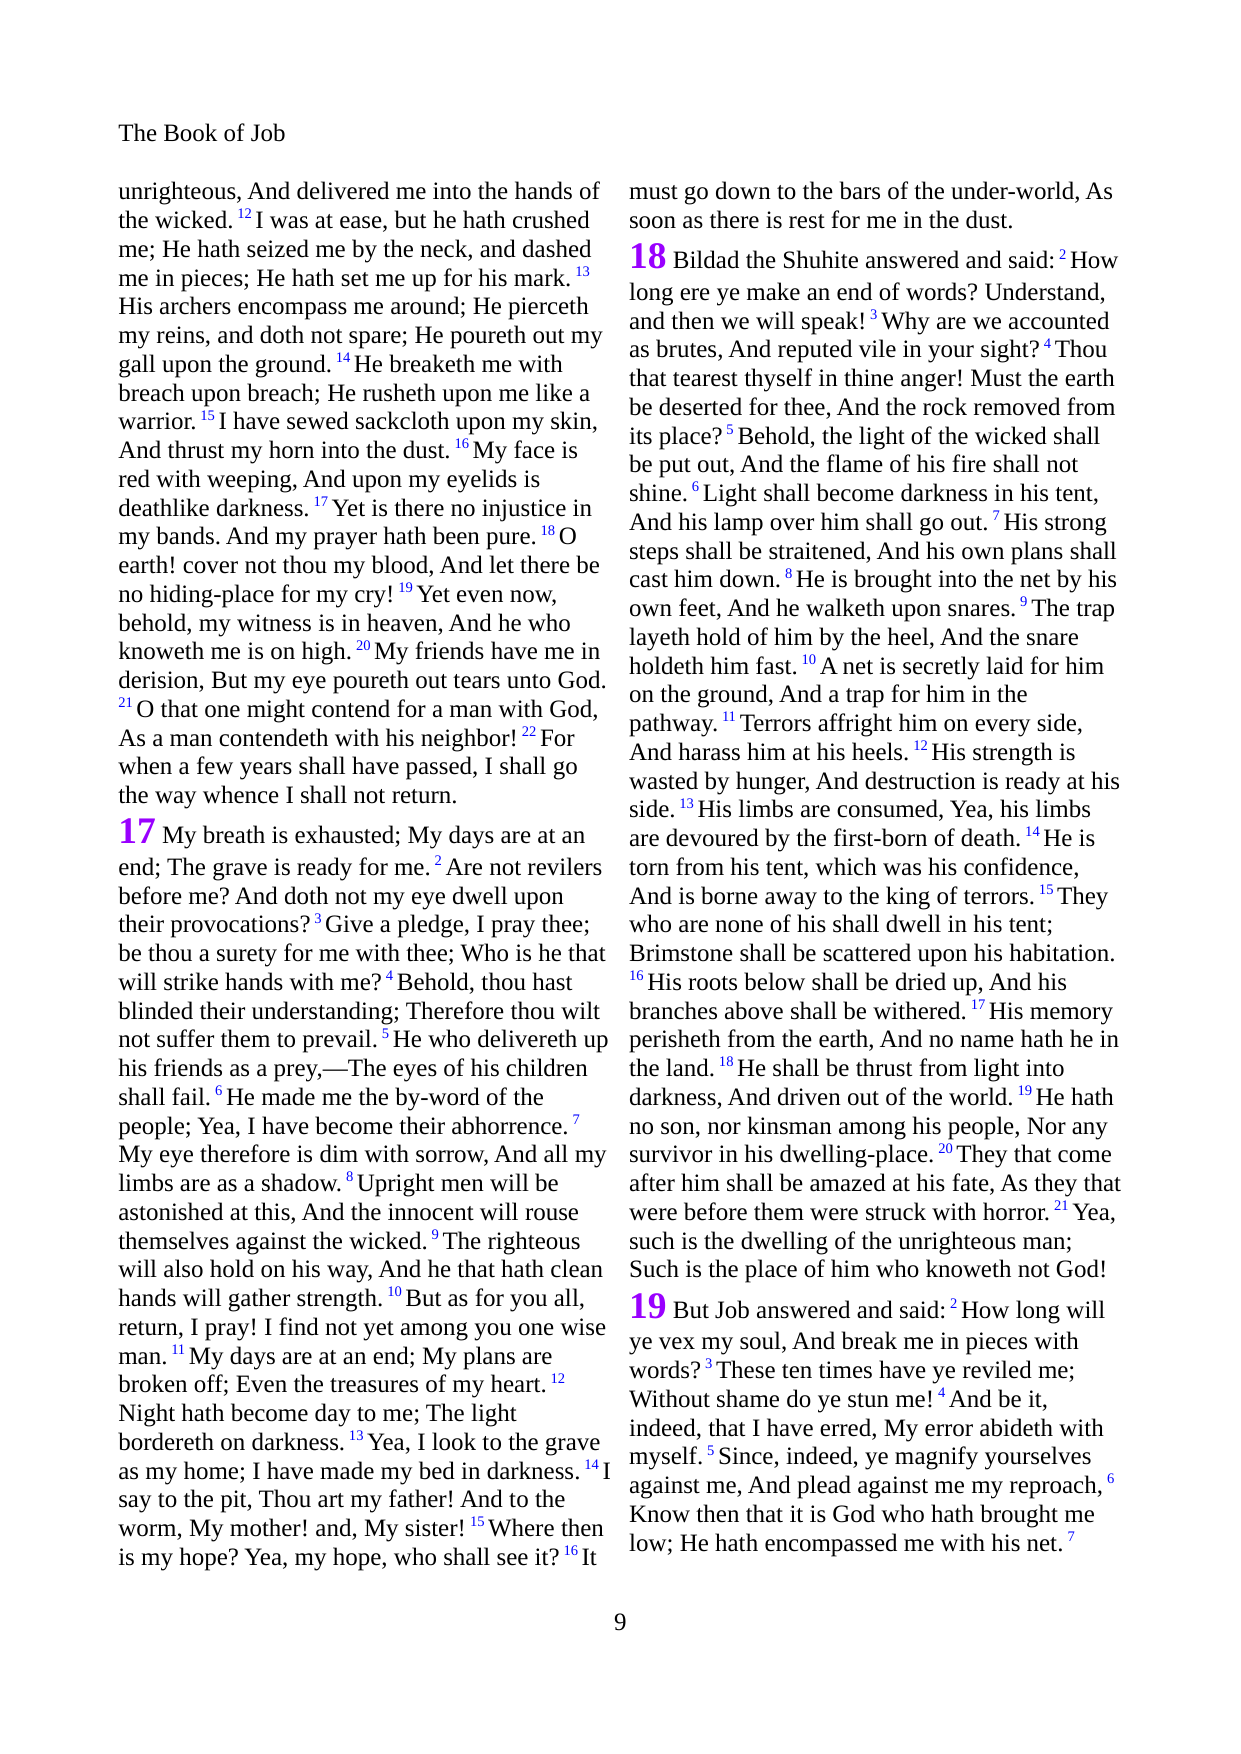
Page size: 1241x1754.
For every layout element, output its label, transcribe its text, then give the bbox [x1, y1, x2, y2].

text 17 My breath is exhausted; My days are at an end; The grave is ready for me. 2 Are not revilers before me? And doth not my eye dwell upon their provocations? 3 Give a pledge, I pray thee; be thou a surety for me with thee; Who is he that will strike hands with me? 4 Behold, thou hast blinded their understanding; Therefore thou wilt not suffer them to prevail. 5 He who delivereth up his friends as a prey,—The eyes of his children shall fail. 6 He made me the by-word of the people; Yea, I have become their abhorrence. 7 My eye therefore is dim with sorrow, And all my limbs are as a shadow. 8 Upright men will be astonished at this, And the innocent will rouse themselves against the wicked. 9 The righteous will also hold on his way, And he that hath clean hands will gather strength. 10 But as for you all, return, I pray! I find not yet among you one wise man. 11 My days are at an end; My plans are broken off; Even the treasures of my heart. 12 Night hath become day to me; The light bordereth on darkness. 13 Yea, I look to the grave as my home; I have made my bed in darkness. 14 I say to the pit, Thou art my father! And to the worm, My mother! and, My sister! 15 Where then is my hope? Yea, my hope, who shall see it? 16 It [118, 809, 611, 1571]
text 18 Bildad the Shuhite answered and said: 2 How long ere ye make an end of words? Understand, and then we will speak! 3 Why are we accounted as brutes, And reputed vile in your sight? 4 Thou that tearest thyself in thine anger! Must the earth be deserted for thee, And the rock removed from its place? 5 Behold, the light of the wicked shall be put out, And the flame of his fire shall not shine. 6 Light shall become darkness in his tent, And his lamp over him shall go out. 7 His strong steps shall be straitened, And his own plans shall cast him down. 8 He is brought into the net by his own feet, And he walketh upon snares. 9 The trap layeth hold of him by the heel, And the snare holdeth him fast. 10 A net is secretly laid for him on the ground, And a trap for him in the pathway. 11 Terrors affright him on every side, And harass him at his heels. 12 His strength is wasted by hunger, And destruction is ready at his side. 13 His limbs are consumed, Yea, his limbs are devoured by the first-born of death. 14 He is torn from his tent, which was his confidence, And is borne away to the king of terrors. 15 They who are none of his shall dwell in his tent; Brimstone shall be scattered upon his habitation. 16 His roots below shall be dried up, And his branches above shall be withered. 17 His memory perisheth from the earth, And no name hath he in the land. 18 He shall be thrust from light into darkness, And driven out of the world. 19 He hath no son, nor kinsman among his people, Nor any survivor in his dwelling-place. 20 They that come after him shall be amazed at his fate, As they that were before them were struck with horror. 21 Yea, such is the dwelling of the unrighteous man; Such is the place of him who knoweth not God! [629, 234, 1122, 1283]
text 19 But Job answered and said: 2 How long will ye vex my soul, And break me in pieces with words? 3 These ten times have ye reviled me; Without shame do ye stun me! 4 And be it, indeed, that I have erred, My error abideth with myself. 5 Since, indeed, ye magnify yourselves against me, And plead against me my reproach, 6 Know then that it is God who hath brought me low; He hath encompassed me with his net. 7 [629, 1283, 1122, 1556]
text must go down to the bars of the under-world, As soon as there is rest for me in the dust. [629, 176, 1122, 234]
text unrighteous, And delivered me into the hands of the wicked. 12 I was at ease, but he hath crushed me; He hath seized me by the neck, and dashed me in pieces; He hath set me up for his mark. 13 His archers encompass me around; He pierceth my reins, and doth not spare; He poureth out my gall upon the ground. 14 He breaketh me with breach upon breach; He rusheth upon me like a warrior. 15 I have sewed sackcloth upon my skin, And thrust my horn into the dust. 16 My face is red with weeping, And upon my eyelids is deathlike darkness. 17 Yet is there no injustice in my bands. And my prayer hath been pure. 18 O earth! cover not thou my blood, And let there be no hiding-place for my cry! 19 Yet even now, behold, my witness is in heaven, And he who knoweth me is on high. 20 My friends have me in derision, But my eye poureth out tears unto God. 21 O that one might contend for a man with God, As a man contendeth with his neighbor! 22 For when a few years shall have passed, I shall go the way whence I shall not return. [118, 176, 611, 809]
